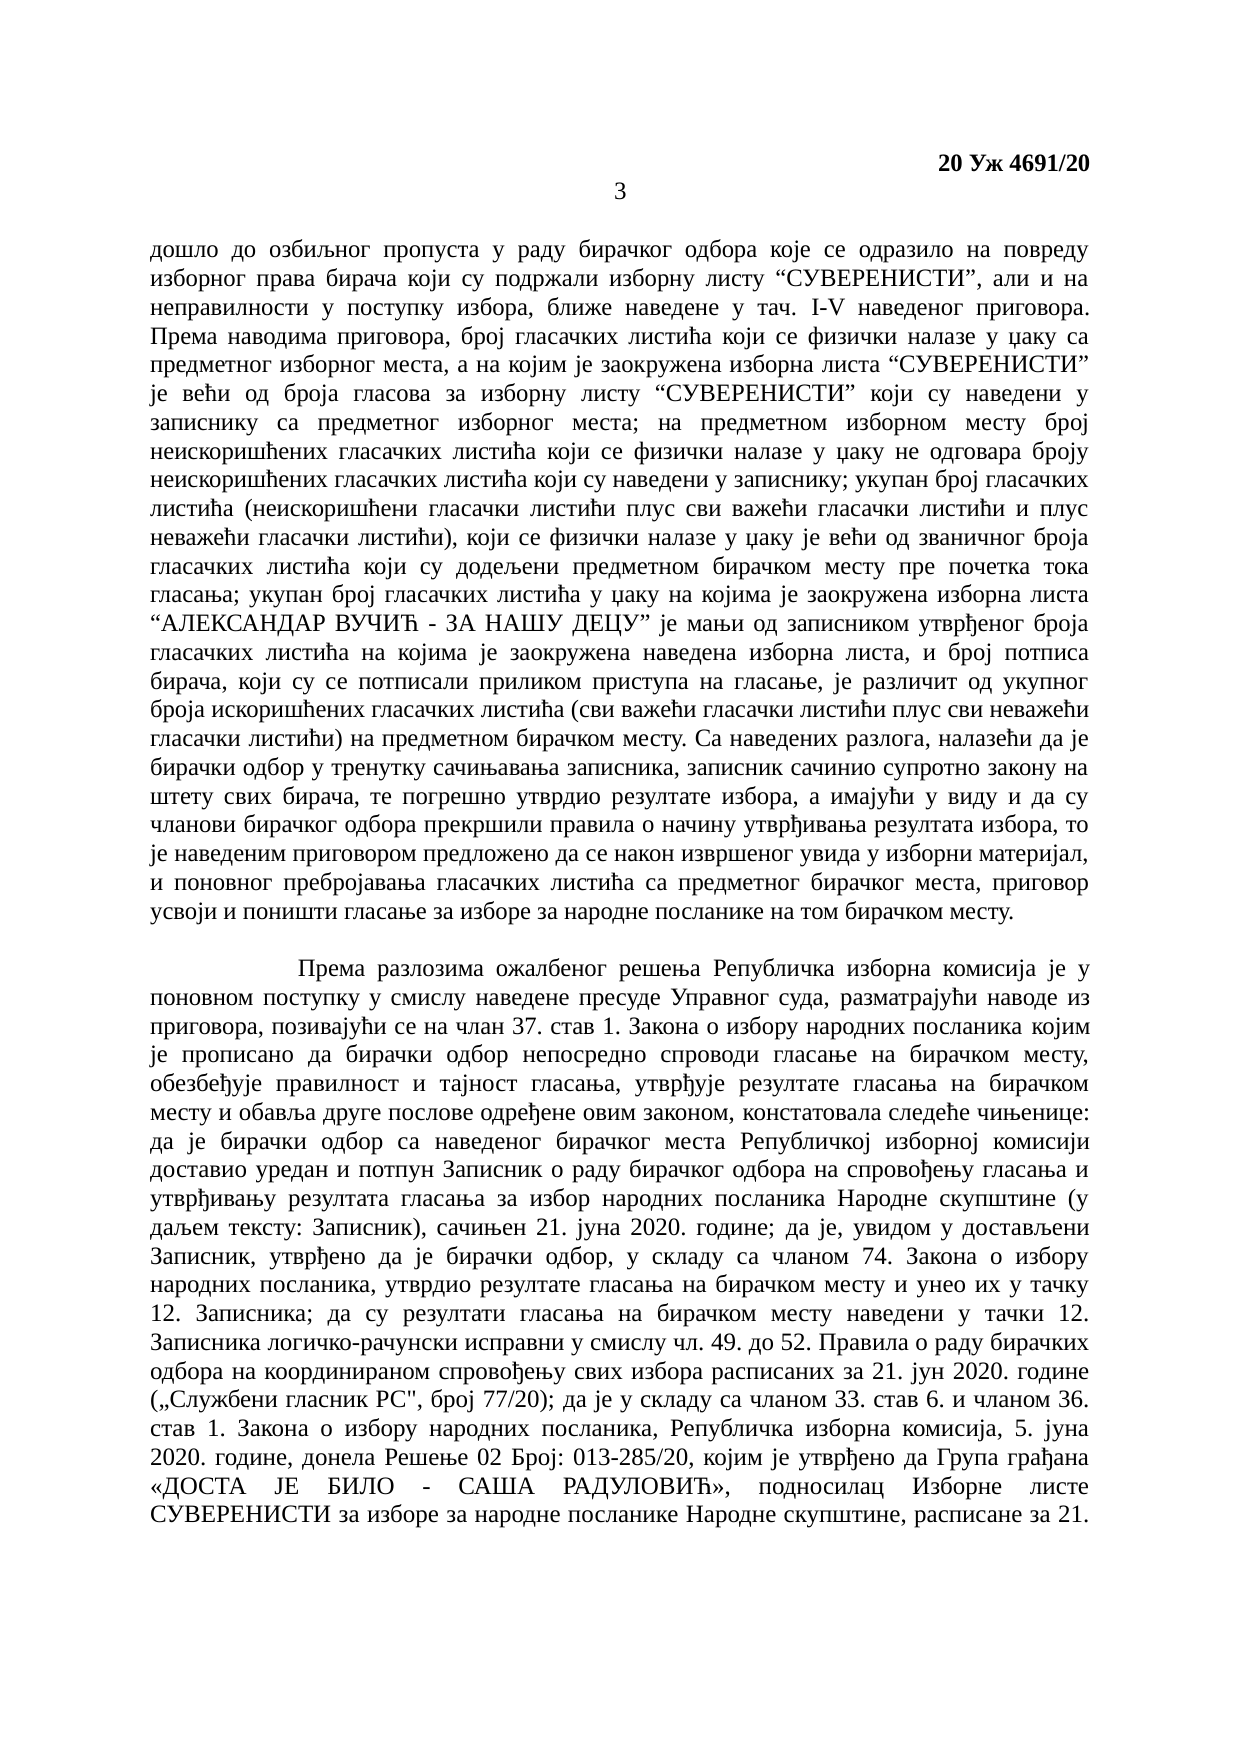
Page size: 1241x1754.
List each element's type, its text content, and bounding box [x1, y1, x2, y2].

text дошло до озбиљног пропуста у раду бирачког одбора које се одразило на повреду изборног права бирача који су подржали изборну листу “СУВЕРЕНИСТИ”, али и на неправилности у поступку избора, ближе наведене у тач. I-V наведеног приговора. Према наводима приговора, број гласачких листића који се физички налазе у џаку са предметног изборног места, а на којим је заокружена изборна листа “СУВЕРЕНИСТИ” је већи од броја гласова за изборну листу “СУВЕРЕНИСТИ” који су наведени у записнику са предметног изборног места; на предметном изборном месту број неискоришћених гласачких листића који се физички налазе у џаку не одговара броју неискоришћених гласачких листића који су наведени у записнику; укупан број гласачких листића (неискоришћени гласачки листићи плус сви важећи гласачки листићи и плус неважећи гласачки листићи), који се физички налазе у џаку је већи од званичног броја гласачких листића који су додељени предметном бирачком месту пре почетка тока гласања; укупан број гласачких листића у џаку на којима је заокружена изборна листа “АЛЕКСАНДАР ВУЧИЋ - ЗА НАШУ ДЕЦУ” је мањи од записником утврђеног броја гласачких листића на којима је заокружена наведена изборна листа, и број потписа бирача, који су се потписали приликом приступа на гласање, је различит од укупног броја искоришћених гласачких листића (сви важећи гласачки листићи плус сви неважећи гласачки листићи) на предметном бирачком месту. Са наведених разлога, налазећи да је бирачки одбор у тренутку сачињавања записника, записник сачинио супротно закону на штету свих бирача, те погрешно утврдио резултате избора, а имајући у виду и да су чланови бирачког одбора прекршили правила о начину утврђивања резултата избора, то је наведеним приговором предложено да се након извршеног увида у изборни материјал, и поновног пребројавања гласачких листића са предметног бирачког места, приговор усвоји и поништи гласање за изборе за народне посланике на том бирачком месту. [150, 234, 1090, 924]
text Према разлозима ожалбеног решења Републичка изборна комисија је у поновном поступку у смислу наведене пресуде Управног суда, разматрајући наводе из приговора, позивајући се на члан 37. став 1. Закона о избору народних посланика којим је прописано да бирачки одбор непосредно спроводи гласање на бирачком месту, обезбеђује правилност и тајност гласања, утврђује резултате гласања на бирачком месту и обавља друге послове одређене овим законом, констатовала следеће чињенице: да је бирачки одбор са наведеног бирачког места Републичкој изборној комисији доставио уредан и потпун Записник о раду бирачког одбора на спровођењу гласања и утврђивању резултата гласања за избор народних посланика Народне скупштине (у даљем тексту: Записник), сачињен 21. јуна 2020. године; да је, увидом у достављени Записник, утврђено да је бирачки одбор, у складу са чланом 74. Закона о избору народних посланика, утврдио резултате гласања на бирачком месту и унео их у тачку 12. Записника; да су резултати гласања на бирачком месту наведени у тачки 12. Записника логичко-рачунски исправни у смислу чл. 49. до 52. Правила о раду бирачких одбора на координираном спровођењу свих избора расписаних за 21. јун 2020. године („Службени гласник РС", број 77/20); да је у складу са чланом 33. став 6. и чланом 36. став 1. Закона о избору народних посланика, Републичка изборна комисија, 5. јуна 2020. године, донела Решење 02 Број: 013-285/20, којим је утврђено да Група грађана «ДОСТА ЈЕ БИЛО - САША РАДУЛОВИЋ», подносилац Изборне листе СУВЕРЕНИСТИ за изборе за народне посланике Народне скупштине, расписане за 21. [150, 953, 1090, 1528]
